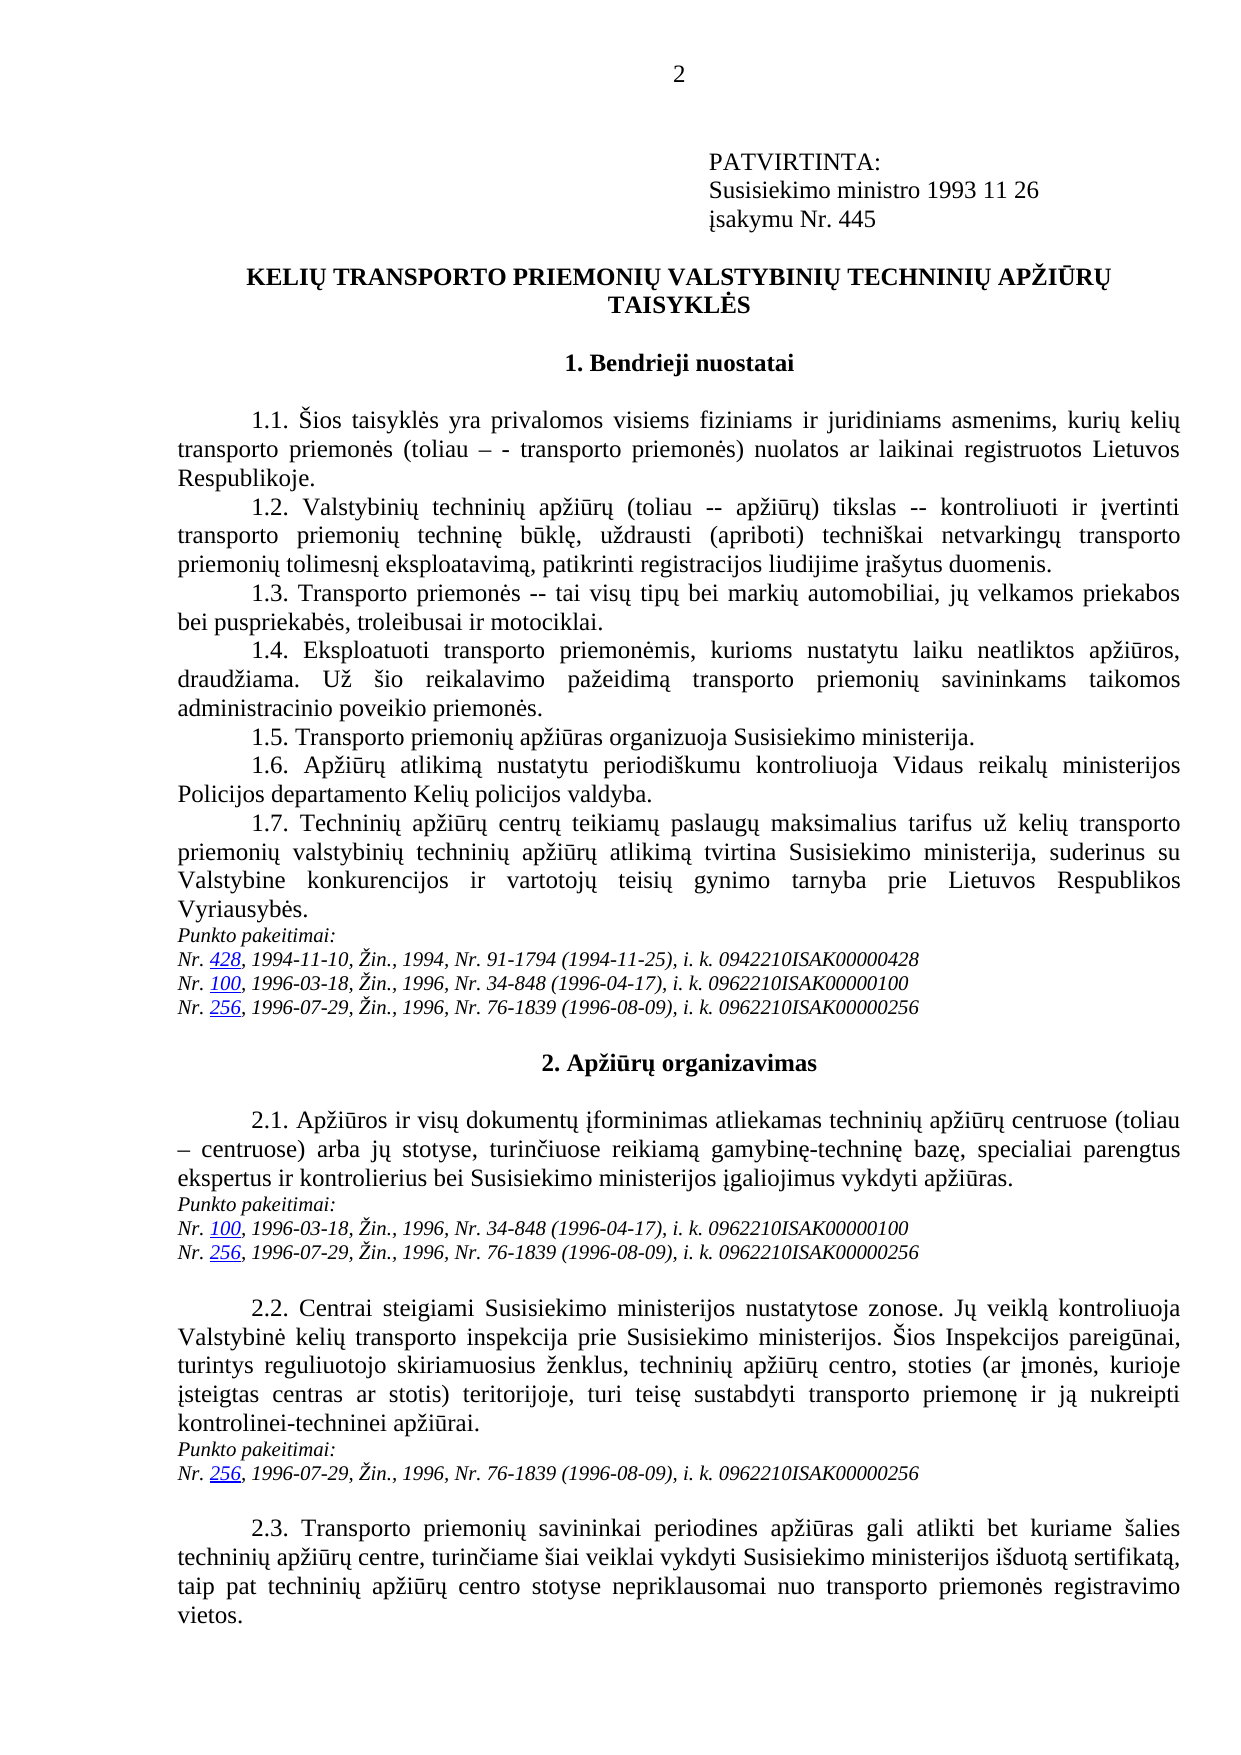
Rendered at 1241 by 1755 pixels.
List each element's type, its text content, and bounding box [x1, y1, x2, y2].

text 1. Bendrieji nuostatai [177, 348, 1181, 377]
text 2. Apžiūrų organizavimas [177, 1048, 1181, 1077]
text 1.1. Šios taisyklės yra privalomos visiems fiziniams ir juridiniams asmenims, kurių kelių transporto priemonės (toliau – - transporto priemonės) nuolatos ar laikinai registruotos Lietuvos Respublikoje. [177, 406, 1181, 492]
text Punkto pakeitimai: [177, 1437, 1181, 1461]
text 1.5. Transporto priemonių apžiūras organizuoja Susisiekimo ministerija. [177, 722, 1181, 751]
text Nr. 428, 1994-11-10, Žin., 1994, Nr. 91-1794 (1994-11-25), i. k. 0942210ISAK00000428 [177, 947, 1181, 971]
text 1.3. Transporto priemonės -- tai visų tipų bei markių automobiliai, jų velkamos priekabos bei puspriekabės, troleibusai ir motociklai. [177, 578, 1181, 636]
text Susisiekimo ministro 1993 11 26 [177, 176, 1181, 204]
text Punkto pakeitimai: [177, 1192, 1181, 1216]
text Nr. 100, 1996-03-18, Žin., 1996, Nr. 34-848 (1996-04-17), i. k. 0962210ISAK00000100 [177, 971, 1181, 995]
text Kelių transporto priemonių valstybinių techninių apžiūrų taisyklės [177, 262, 1181, 319]
text Nr. 100, 1996-03-18, Žin., 1996, Nr. 34-848 (1996-04-17), i. k. 0962210ISAK00000100 [177, 1216, 1181, 1240]
text 1.7. Techninių apžiūrų centrų teikiamų paslaugų maksimalius tarifus už kelių transporto priemonių valstybinių techninių apžiūrų atlikimą tvirtina Susisiekimo ministerija, suderinus su Valstybine konkurencijos ir vartotojų teisių gynimo tarnyba prie Lietuvos Respublikos Vyriausybės. [177, 808, 1181, 923]
text 1.6. Apžiūrų atlikimą nustatytu periodiškumu kontroliuoja Vidaus reikalų ministerijos Policijos departamento Kelių policijos valdyba. [177, 751, 1181, 808]
text Nr. 256, 1996-07-29, Žin., 1996, Nr. 76-1839 (1996-08-09), i. k. 0962210ISAK00000256 [177, 995, 1181, 1019]
text 2.1. Apžiūros ir visų dokumentų įforminimas atliekamas techninių apžiūrų centruose (toliau – centruose) arba jų stotyse, turinčiuose reikiamą gamybinę-techninę bazę, specialiai parengtus ekspertus ir kontrolierius bei Susisiekimo ministerijos įgaliojimus vykdyti apžiūras. [177, 1106, 1181, 1192]
text Nr. 256, 1996-07-29, Žin., 1996, Nr. 76-1839 (1996-08-09), i. k. 0962210ISAK00000256 [177, 1240, 1181, 1264]
text įsakymu Nr. 445 [177, 204, 1181, 233]
text 1.4. Eksploatuoti transporto priemonėmis, kurioms nustatytu laiku neatliktos apžiūros, draudžiama. Už šio reikalavimo pažeidimą transporto priemonių savininkams taikomos administracinio poveikio priemonės. [177, 636, 1181, 722]
text Nr. 256, 1996-07-29, Žin., 1996, Nr. 76-1839 (1996-08-09), i. k. 0962210ISAK00000256 [177, 1461, 1181, 1485]
text 1.2. Valstybinių techninių apžiūrų (toliau -- apžiūrų) tikslas -- kontroliuoti ir įvertinti transporto priemonių techninę būklę, uždrausti (apriboti) techniškai netvarkingų transporto priemonių tolimesnį eksploatavimą, patikrinti registracijos liudijime įrašytus duomenis. [177, 492, 1181, 578]
text Punkto pakeitimai: [177, 923, 1181, 947]
text PATVIRTINTA: [177, 147, 1181, 176]
text 2.3. Transporto priemonių savininkai periodines apžiūras gali atlikti bet kuriame šalies techninių apžiūrų centre, turinčiame šiai veiklai vykdyti Susisiekimo ministerijos išduotą sertifikatą, taip pat techninių apžiūrų centro stotyse nepriklausomai nuo transporto priemonės registravimo vietos. [177, 1513, 1181, 1628]
text 2.2. Centrai steigiami Susisiekimo ministerijos nustatytose zonose. Jų veiklą kontroliuoja Valstybinė kelių transporto inspekcija prie Susisiekimo ministerijos. Šios Inspekcijos pareigūnai, turintys reguliuotojo skiriamuosius ženklus, techninių apžiūrų centro, stoties (ar įmonės, kurioje įsteigtas centras ar stotis) teritorijoje, turi teisę sustabdyti transporto priemonę ir ją nukreipti kontrolinei-techninei apžiūrai. [177, 1293, 1181, 1437]
